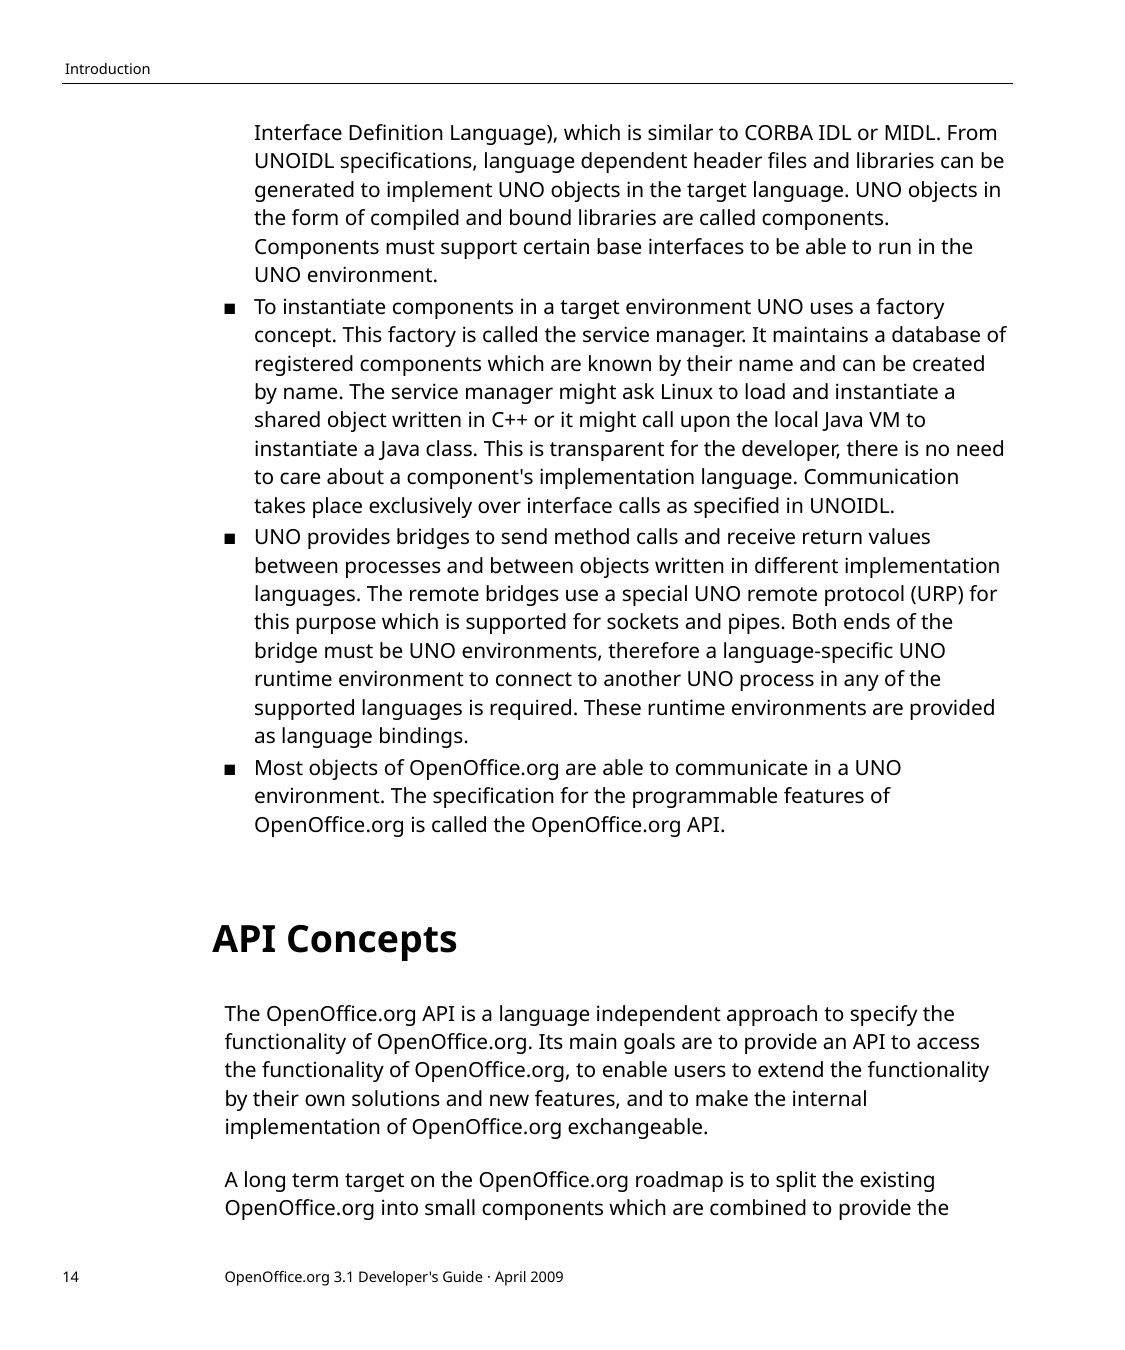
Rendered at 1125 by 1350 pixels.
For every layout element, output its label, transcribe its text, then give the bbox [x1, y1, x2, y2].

list Most objects of OpenOffice.org are able to communicate in a UNO environment. The specification for the programmable features of OpenOffice.org is called the OpenOffice.org API. [224, 753, 1013, 838]
subtitle API Concepts [62, 912, 1013, 963]
text The OpenOffice.org API is a language independent approach to specify the functionality of OpenOffice.org. Its main goals are to provide an API to access the functionality of OpenOffice.org, to enable users to extend the functionality by their own solutions and new features, and to make the internal implementation of OpenOffice.org exchangeable. [224, 999, 1013, 1141]
text A long term target on the OpenOffice.org roadmap is to split the existing OpenOffice.org into small components which are combined to provide the [224, 1165, 1013, 1222]
list UNO provides bridges to send method calls and receive return values between processes and between objects written in different implementation languages. The remote bridges use a special UNO remote protocol (URP) for this purpose which is supported for sockets and pipes. Both ends of the bridge must be UNO environments, therefore a language-specific UNO runtime environment to connect to another UNO process in any of the supported languages is required. These runtime environments are provided as language bindings. [224, 522, 1013, 750]
list To instantiate components in a target environment UNO uses a factory concept. This factory is called the service manager. It maintains a database of registered components which are known by their name and can be created by name. The service manager might ask Linux to load and instantiate a shared object written in C++ or it might call upon the local Java VM to instantiate a Java class. This is transparent for the developer, there is no need to care about a component's implementation language. Communication takes place exclusively over interface calls as specified in UNOIDL. [224, 292, 1013, 519]
list Interface Definition Language), which is similar to CORBA IDL or MIDL. From UNOIDL specifications, language dependent header files and libraries can be generated to implement UNO objects in the target language. UNO objects in the form of compiled and bound libraries are called components. Components must support certain base interfaces to be able to run in the UNO environment. [224, 118, 1013, 289]
